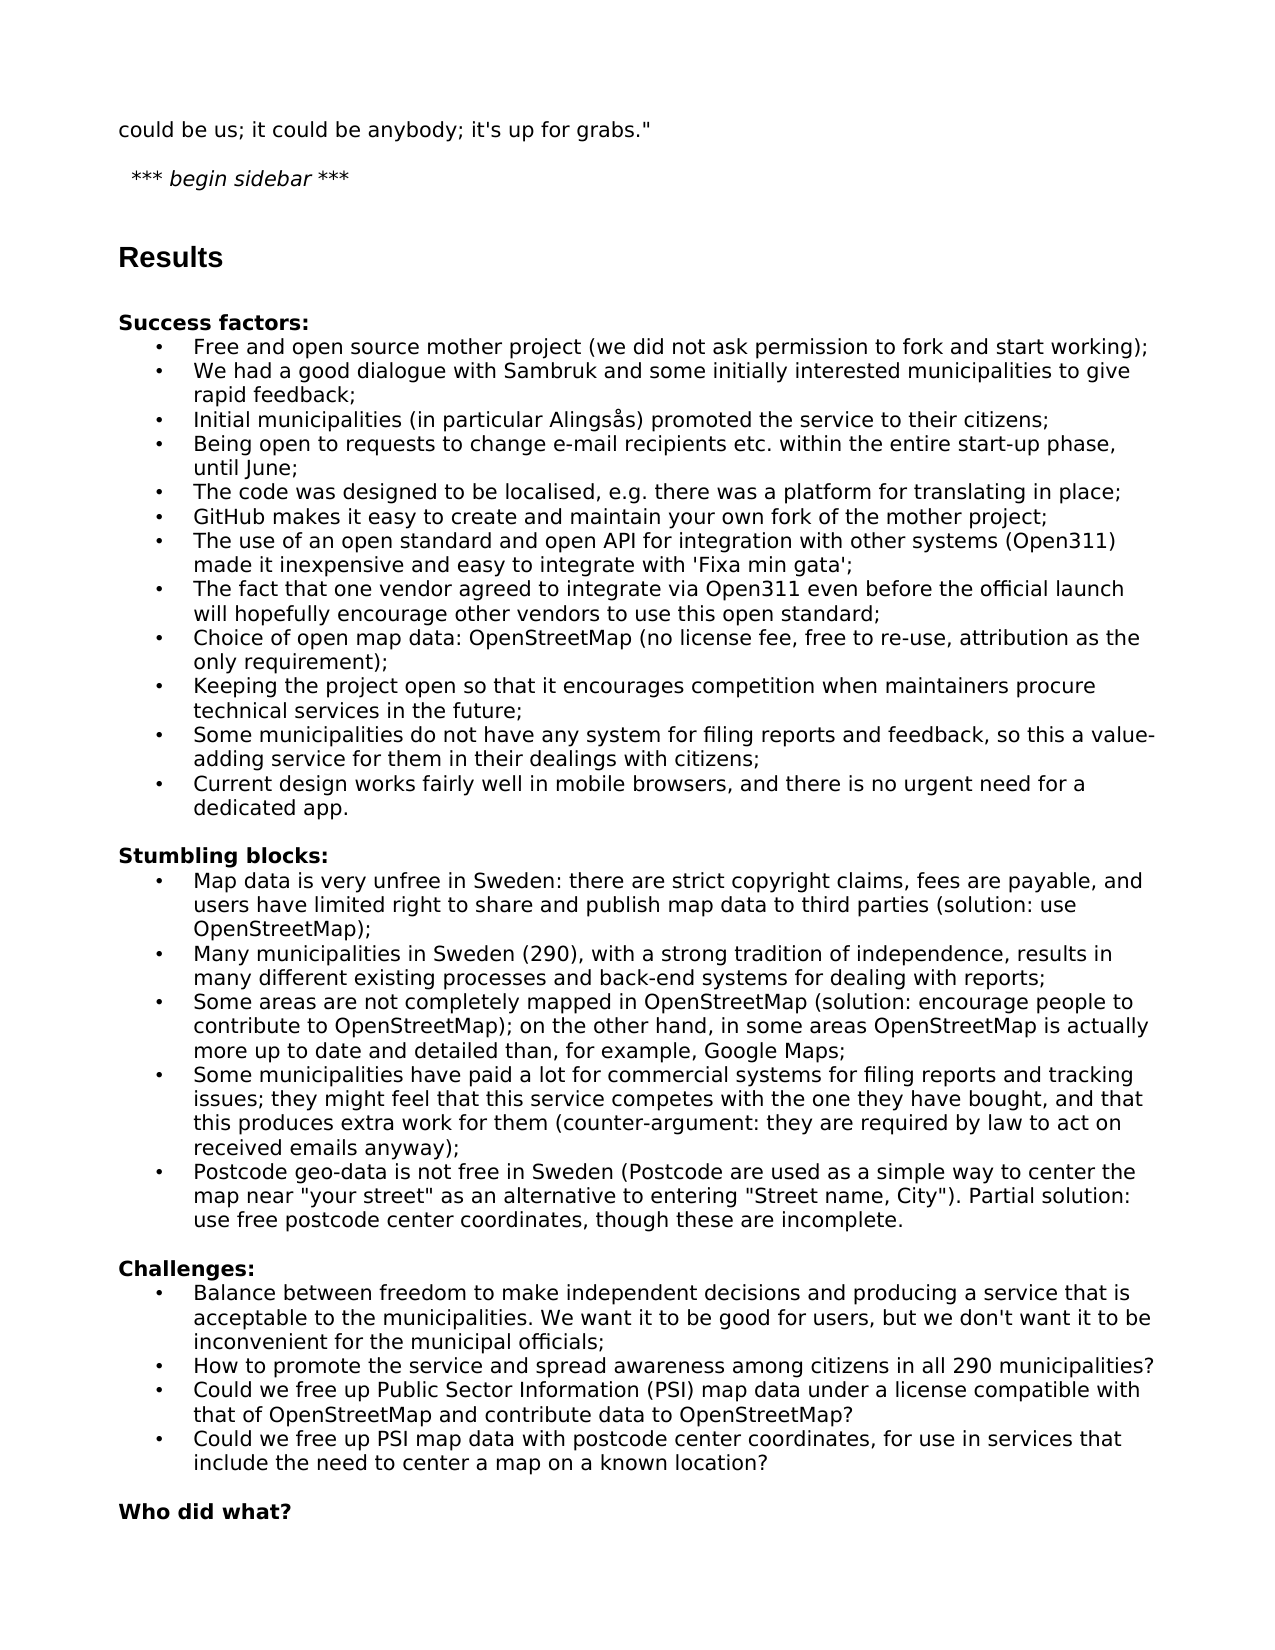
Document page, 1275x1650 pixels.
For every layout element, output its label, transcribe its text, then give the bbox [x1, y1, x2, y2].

list Some areas are not completely mapped in OpenStreetMap (solution: encourage people to contribute to OpenStreetMap); on the other hand, in some areas OpenStreetMap is actually more up to date and detailed than, for example, Google Maps; [156, 990, 1157, 1063]
list Current design works fairly well in mobile browsers, and there is no urgent need for a dedicated app. [156, 772, 1157, 820]
list Could we free up PSI map data with postcode center coordinates, for use in services that include the need to center a map on a known location? [156, 1427, 1157, 1476]
list GitHub makes it easy to create and maintain your own fork of the mother project; [156, 505, 1157, 529]
text Stumbling blocks: [118, 844, 1157, 869]
list Choice of open map data: OpenStreetMap (no license fee, free to re-use, attribution as the only requirement); [156, 626, 1157, 674]
text could be us; it could be anybody; it's up for grabs." [118, 118, 1157, 142]
list Initial municipalities (in particular Alingsås) promoted the service to their citizens; [156, 408, 1157, 432]
list Could we free up Public Sector Information (PSI) map data under a license compatible with that of OpenStreetMap and contribute data to OpenStreetMap? [156, 1378, 1157, 1427]
list Some municipalities have paid a lot for commercial systems for filing reports and tracking issues; they might feel that this service competes with the one they have bought, and that this produces extra work for them (counter-argument: they are required by law to act on received emails anyway); [156, 1063, 1157, 1160]
list Many municipalities in Sweden (290), with a strong tradition of independence, results in many different existing processes and back-end systems for dealing with reports; [156, 942, 1157, 990]
list The use of an open standard and open API for integration with other systems (Open311) made it inexpensive and easy to integrate with 'Fixa min gata'; [156, 529, 1157, 577]
list Postcode geo-data is not free in Sweden (Postcode are used as a simple way to center the map near "your street" as an alternative to entering "Street name, City"). Partial solution: use free postcode center coordinates, though these are incomplete. [156, 1160, 1157, 1233]
list Free and open source mother project (we did not ask permission to fork and start working); [156, 335, 1157, 359]
text Challenges: [118, 1257, 1157, 1281]
list Keeping the project open so that it encourages competition when maintainers procure technical services in the future; [156, 674, 1157, 723]
list We had a good dialogue with Sambruk and some initially interested municipalities to give rapid feedback; [156, 359, 1157, 408]
text Who did what? [118, 1500, 1157, 1524]
list Map data is very unfree in Sweden: there are strict copyright claims, fees are payable, and users have limited right to share and publish map data to third parties (solution: use OpenStreetMap); [156, 869, 1157, 942]
list Some municipalities do not have any system for filing reports and feedback, so this a value-adding service for them in their dealings with citizens; [156, 723, 1157, 772]
list The fact that one vendor agreed to integrate via Open311 even before the official launch will hopefully encourage other vendors to use this open standard; [156, 577, 1157, 626]
list Being open to requests to change e-mail recipients etc. within the entire start-up phase, until June; [156, 432, 1157, 480]
list The code was designed to be localised, e.g. there was a platform for translating in place; [156, 480, 1157, 505]
list How to promote the service and spread awareness among citizens in all 290 municipalities? [156, 1354, 1157, 1378]
text Success factors: [118, 311, 1157, 335]
text *** begin sidebar *** [118, 167, 1157, 191]
list Balance between freedom to make independent decisions and producing a service that is acceptable to the municipalities. We want it to be good for users, but we don't want it to be inconvenient for the municipal officials; [156, 1281, 1157, 1354]
subtitle Results [118, 240, 1157, 274]
